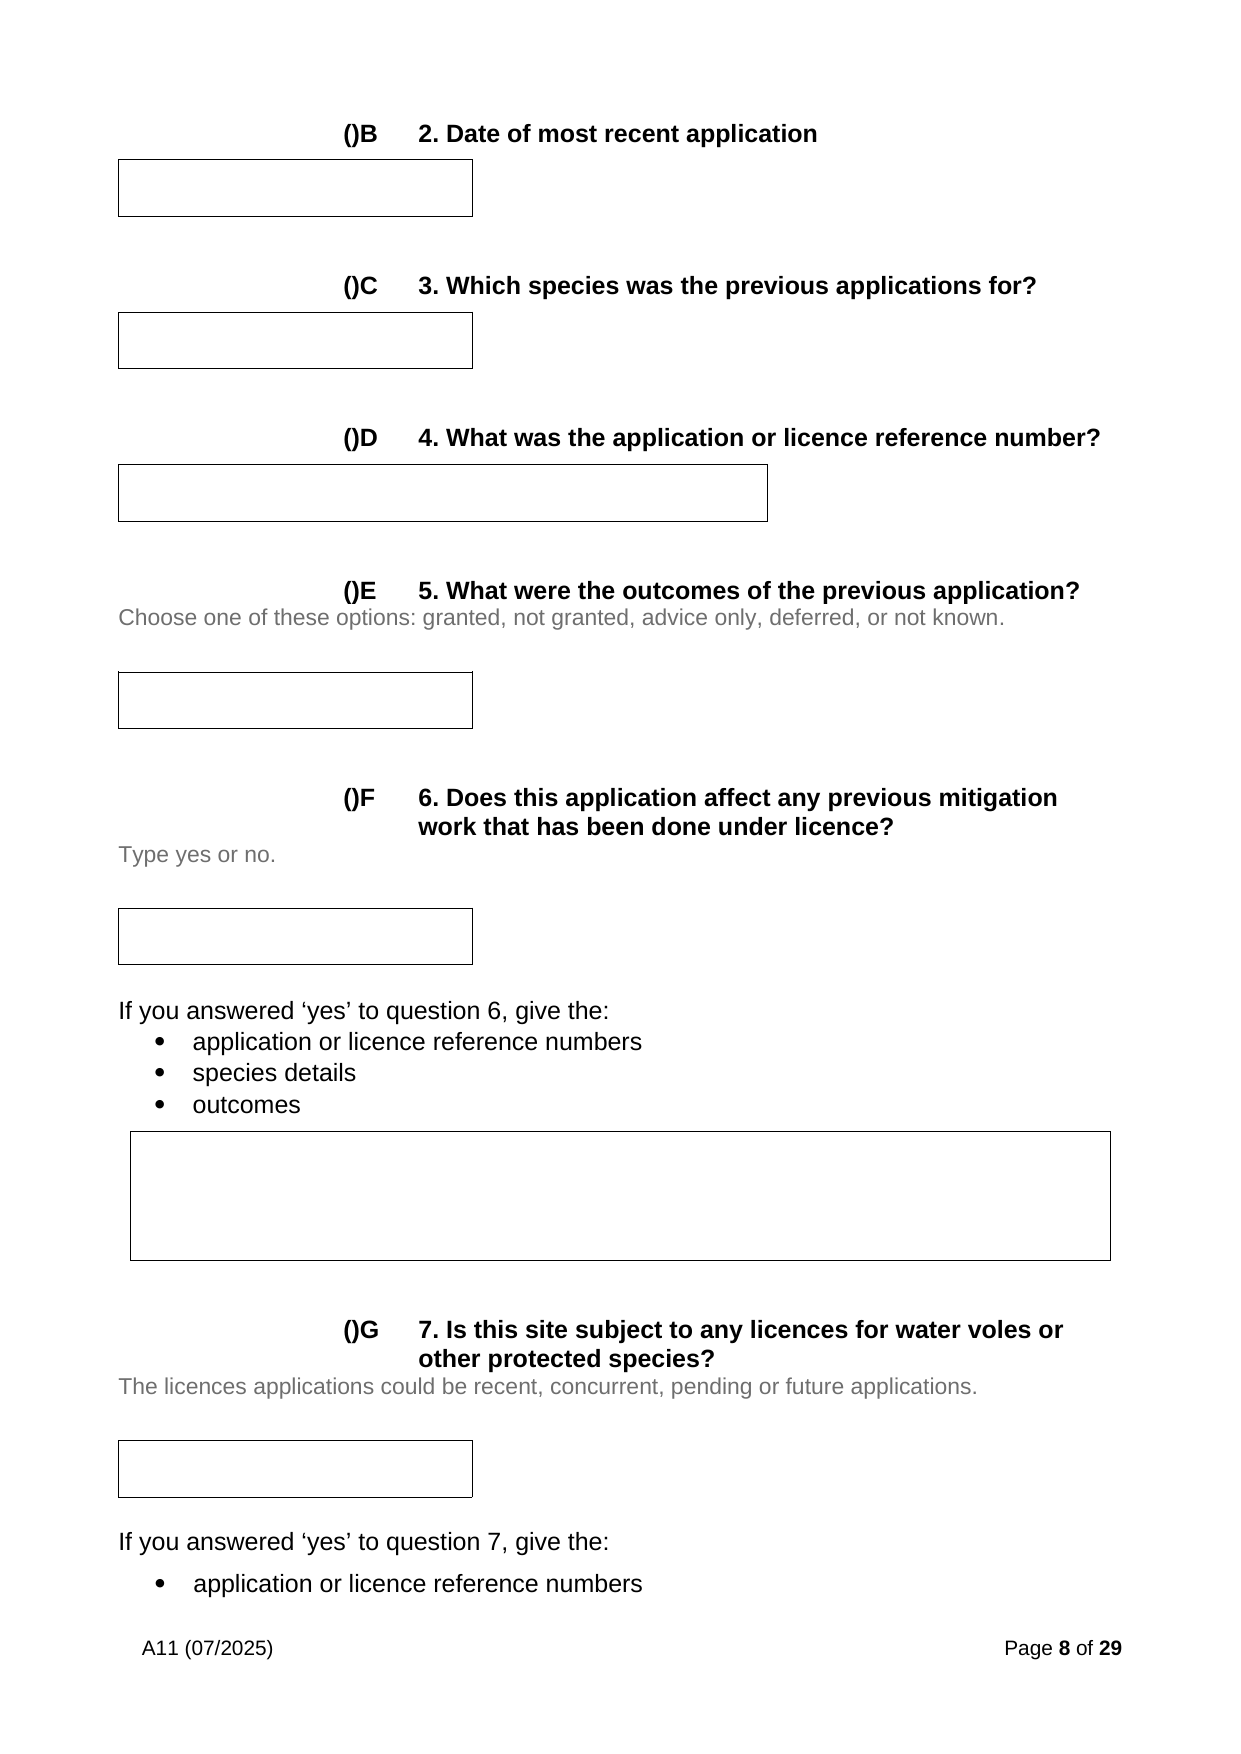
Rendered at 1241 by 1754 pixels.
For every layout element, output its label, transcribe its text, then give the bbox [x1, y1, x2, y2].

subtitle 7. Is this site subject to any licences for water voles or other protected species? [343, 1315, 1122, 1373]
subtitle 3. Which species was the previous applications for? [343, 271, 1122, 300]
subtitle 4. What was the application or licence reference number? [343, 423, 1122, 452]
list application or licence reference numbers [156, 1568, 1122, 1599]
subtitle 5. What were the outcomes of the previous application? [343, 576, 1122, 604]
list If you answered ‘yes’ to question 6, give the: [118, 994, 1122, 1026]
text Choose one of these options: granted, not granted, advice only, deferred, or not known. [118, 604, 1122, 631]
subtitle 6. Does this application affect any previous mitigation work that has been done under licence? [343, 783, 1122, 841]
text Type yes or no. [118, 841, 1122, 867]
text If you answered ‘yes’ to question 7, give the: [118, 1527, 1122, 1555]
list application or licence reference numbers [155, 1026, 1122, 1057]
list species details [155, 1057, 1122, 1088]
subtitle 2. Date of most recent application [343, 119, 1122, 147]
list outcomes [155, 1088, 1122, 1119]
text The licences applications could be recent, concurrent, pending or future applications. [118, 1373, 1122, 1399]
